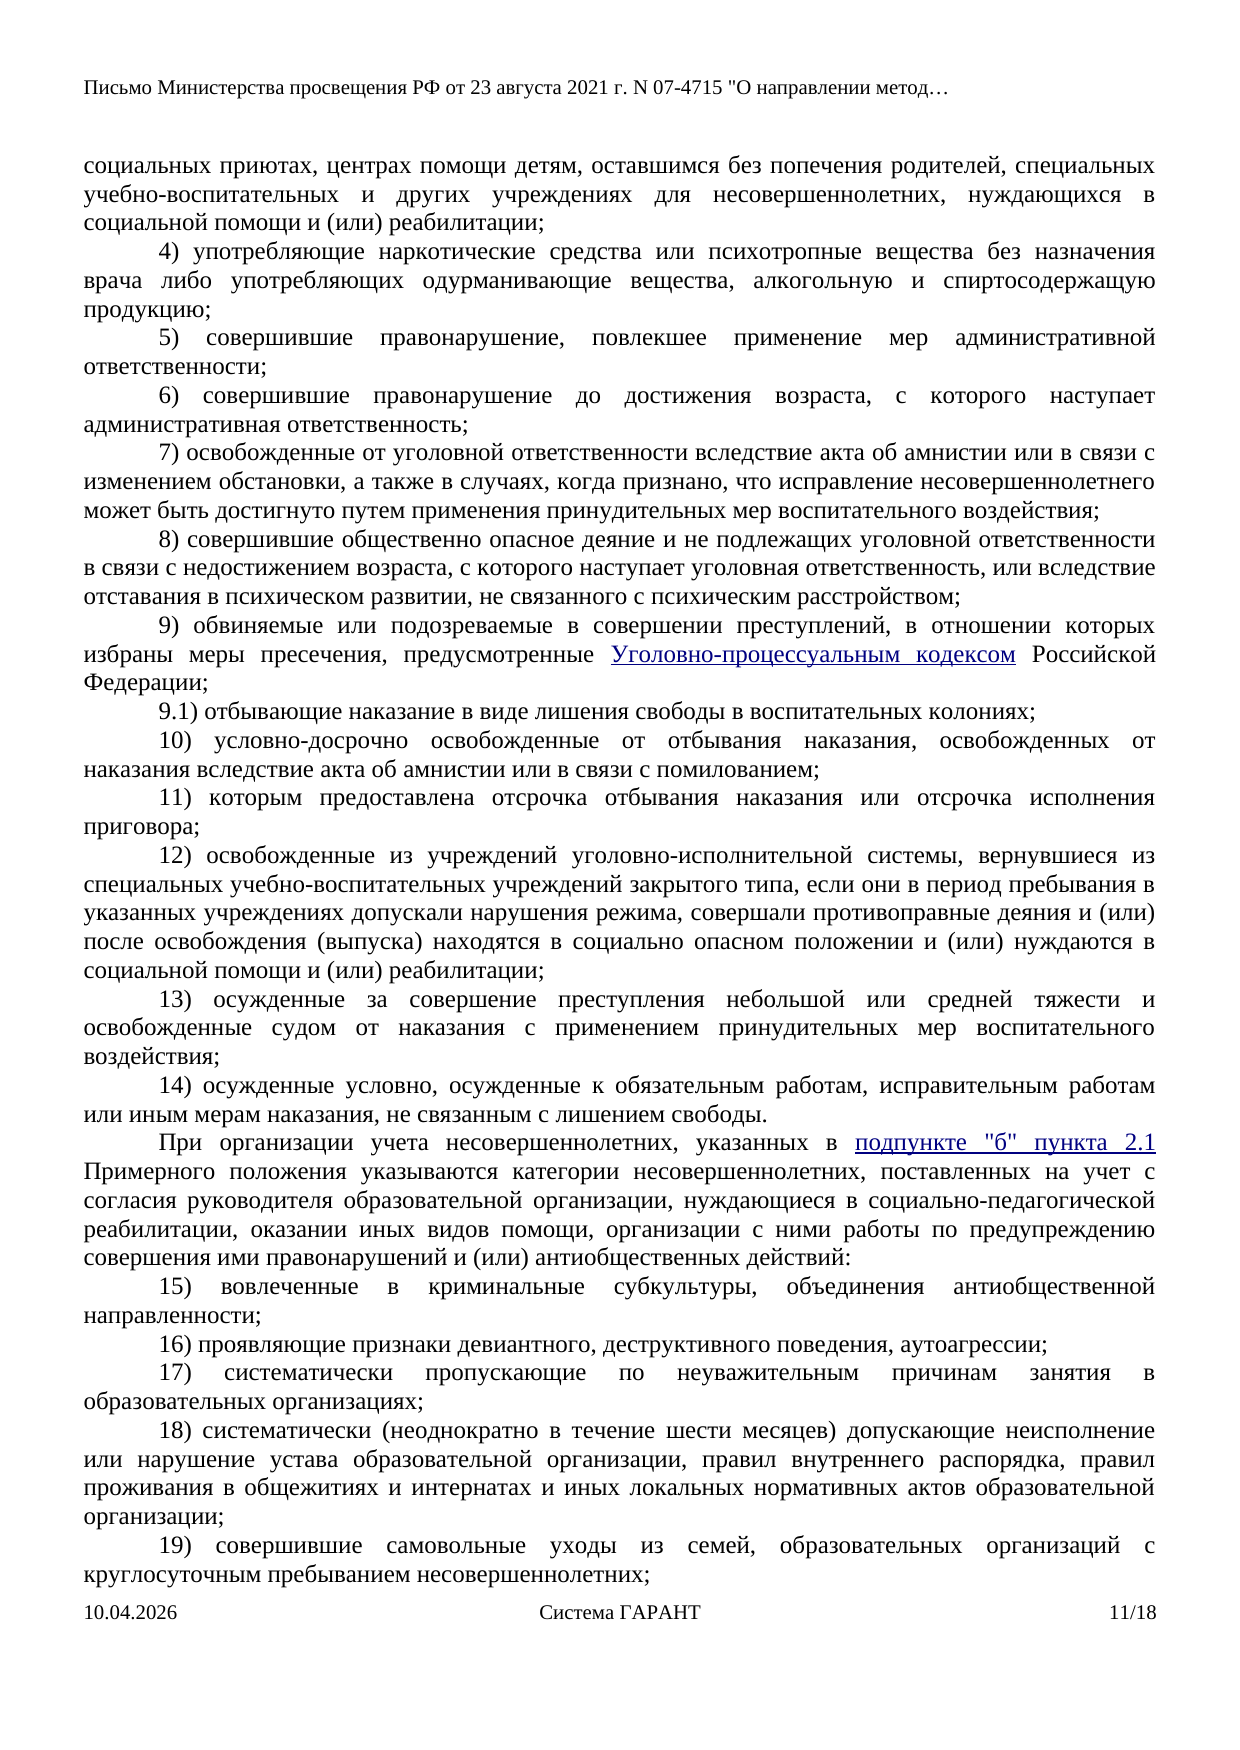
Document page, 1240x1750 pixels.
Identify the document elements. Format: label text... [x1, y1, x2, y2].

text 7) освобожденные от уголовной ответственности вследствие акта об амнистии или в связи с изменением обстановки, а также в случаях, когда признано, что исправление несовершеннолетнего может быть достигнуто путем применения принудительных мер воспитательного воздействия; [83, 437, 1156, 524]
text 19) совершившие самовольные уходы из семей, образовательных организаций с круглосуточным пребыванием несовершеннолетних; [83, 1530, 1156, 1587]
text 14) осужденные условно, осужденные к обязательным работам, исправительным работам или иным мерам наказания, не связанным с лишением свободы. [83, 1070, 1156, 1127]
text 4) употребляющие наркотические средства или психотропные вещества без назначения врача либо употребляющих одурманивающие вещества, алкогольную и спиртосодержащую продукцию; [83, 236, 1156, 322]
text 18) систематически (неоднократно в течение шести месяцев) допускающие неисполнение или нарушение устава образовательной организации, правил внутреннего распорядка, правил проживания в общежитиях и интернатах и иных локальных нормативных актов образовательной организации; [83, 1415, 1156, 1530]
text 6) совершившие правонарушение до достижения возраста, с которого наступает административная ответственность; [83, 380, 1156, 437]
text 12) освобожденные из учреждений уголовно-исполнительной системы, вернувшиеся из специальных учебно-воспитательных учреждений закрытого типа, если они в период пребывания в указанных учреждениях допускали нарушения режима, совершали противоправные деяния и (или) после освобождения (выпуска) находятся в социально опасном положении и (или) нуждаются в социальной помощи и (или) реабилитации; [83, 840, 1156, 984]
text 9) обвиняемые или подозреваемые в совершении преступлений, в отношении которых избраны меры пресечения, предусмотренные Уголовно-процессуальным кодексом Российской Федерации; [83, 610, 1156, 696]
text 10) условно-досрочно освобожденные от отбывания наказания, освобожденных от наказания вследствие акта об амнистии или в связи с помилованием; [83, 725, 1156, 782]
text 15) вовлеченные в криминальные субкультуры, объединения антиобщественной направленности; [83, 1271, 1156, 1329]
text 8) совершившие общественно опасное деяние и не подлежащих уголовной ответственности в связи с недостижением возраста, с которого наступает уголовная ответственность, или вследствие отставания в психическом развитии, не связанного с психическим расстройством; [83, 524, 1156, 610]
text 17) систематически пропускающие по неуважительным причинам занятия в образовательных организациях; [83, 1357, 1156, 1415]
text 5) совершившие правонарушение, повлекшее применение мер административной ответственности; [83, 322, 1156, 380]
text При организации учета несовершеннолетних, указанных в подпункте "б" пункта 2.1 Примерного положения указываются категории несовершеннолетних, поставленных на учет с согласия руководителя образовательной организации, нуждающиеся в социально-педагогической реабилитации, оказании иных видов помощи, организации с ними работы по предупреждению совершения ими правонарушений и (или) антиобщественных действий: [83, 1127, 1156, 1271]
text 13) осужденные за совершение преступления небольшой или средней тяжести и освобожденные судом от наказания с применением принудительных мер воспитательного воздействия; [83, 984, 1156, 1070]
text 16) проявляющие признаки девиантного, деструктивного поведения, аутоагрессии; [83, 1329, 1156, 1357]
text 9.1) отбывающие наказание в виде лишения свободы в воспитательных колониях; [83, 696, 1156, 725]
text социальных приютах, центрах помощи детям, оставшимся без попечения родителей, специальных учебно-воспитательных и других учреждениях для несовершеннолетних, нуждающихся в социальной помощи и (или) реабилитации; [83, 150, 1156, 236]
text 11) которым предоставлена отсрочка отбывания наказания или отсрочка исполнения приговора; [83, 782, 1156, 840]
